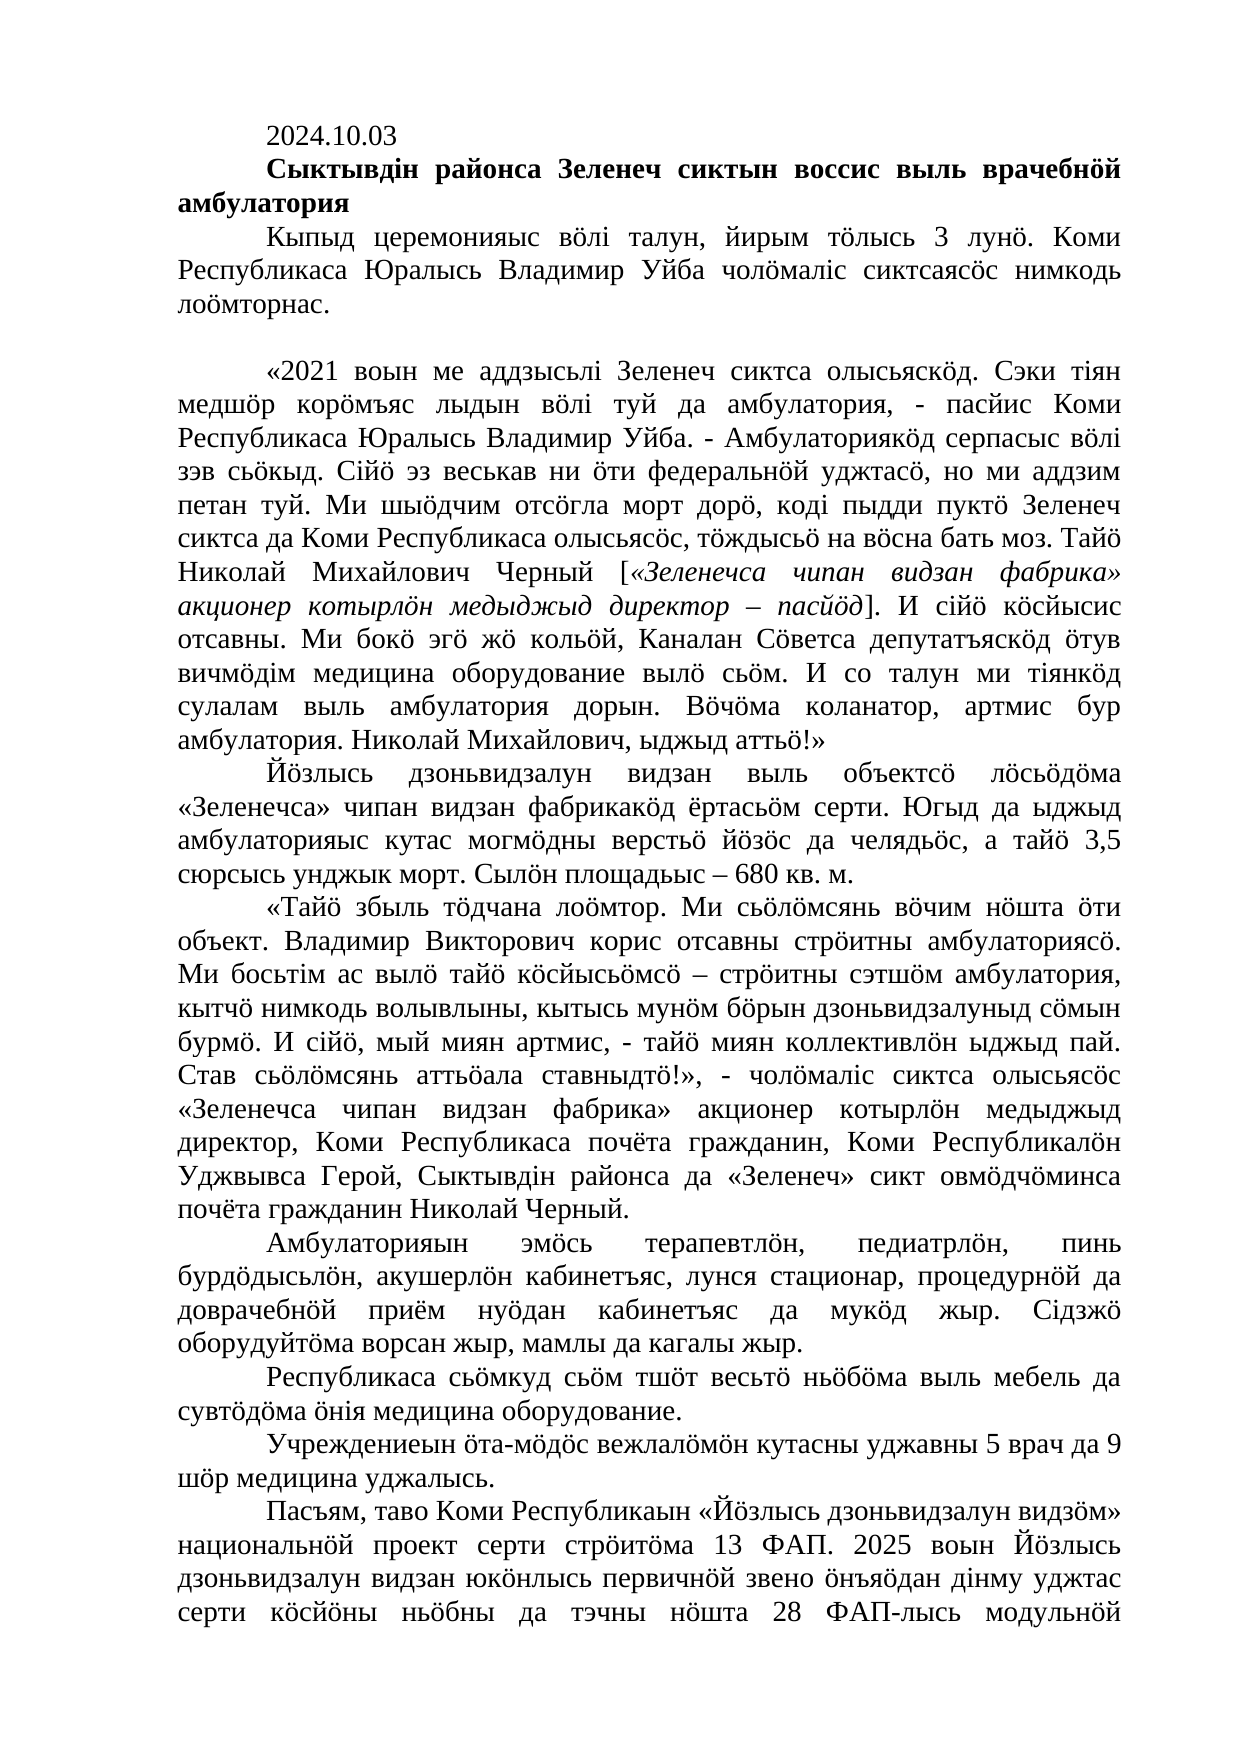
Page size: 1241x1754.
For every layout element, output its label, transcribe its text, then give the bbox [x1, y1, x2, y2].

text Сыктывдін районса Зеленеч сиктын воссис выль врачебнӧй амбулатория [177, 152, 1122, 219]
text Республикаса сьӧмкуд сьӧм тшӧт весьтӧ ньӧбӧма выль мебель да сувтӧдӧма ӧнія медицина оборудование. [177, 1359, 1122, 1426]
text «2021 воын ме аддзысьлі Зеленеч сиктса олысьяскӧд. Сэки тіян медшӧр корӧмъяс лыдын вӧлі туй да амбулатория, - пасйис Коми Республикаса Юралысь Владимир Уйба. - Амбулаториякӧд серпасыс вӧлі зэв сьӧкыд. Сійӧ эз веськав ни ӧти федеральнӧй уджтасӧ, но ми аддзим петан туй. Ми шыӧдчим отсӧгла морт дорӧ, коді пыдди пуктӧ Зеленеч сиктса да Коми Республикаса олысьясӧс, тӧждысьӧ на вӧсна бать моз. Тайӧ Николай Михайлович Черный [«Зеленечса чипан видзан фабрика» акционер котырлӧн медыджыд директор – пасйӧд]. И сійӧ кӧсйысис отсавны. Ми бокӧ эгӧ жӧ кольӧй, Каналан Сӧветса депутатъяскӧд ӧтув вичмӧдім медицина оборудование вылӧ сьӧм. И со талун ми тіянкӧд сулалам выль амбулатория дорын. Вӧчӧма коланатор, артмис бур амбулатория. Николай Михайлович, ыджыд аттьӧ!» [177, 353, 1122, 755]
text Йӧзлысь дзоньвидзалун видзан выль объектсӧ лӧсьӧдӧма «Зеленечса» чипан видзан фабрикакӧд ёртасьӧм серти. Югыд да ыджыд амбулаторияыс кутас могмӧдны верстьӧ йӧзӧс да челядьӧс, а тайӧ 3,5 сюрсысь унджык морт. Сылӧн площадьыс – 680 кв. м. [177, 755, 1122, 889]
text 2024.10.03 [177, 118, 1122, 152]
text Амбулаторияын эмӧсь терапевтлӧн, педиатрлӧн, пинь бурдӧдысьлӧн, акушерлӧн кабинетъяс, лунся стационар, процедурнӧй да доврачебнӧй приём нуӧдан кабинетъяс да мукӧд жыр. Сідзжӧ оборудуйтӧма ворсан жыр, мамлы да кагалы жыр. [177, 1225, 1122, 1359]
text «Тайӧ збыль тӧдчана лоӧмтор. Ми сьӧлӧмсянь вӧчим нӧшта ӧти объект. Владимир Викторович корис отсавны стрӧитны амбулаториясӧ. Ми босьтім ас вылӧ тайӧ кӧсйысьӧмсӧ – стрӧитны сэтшӧм амбулатория, кытчӧ нимкодь волывлыны, кытысь мунӧм бӧрын дзоньвидзалуныд сӧмын бурмӧ. И сійӧ, мый миян артмис, - тайӧ миян коллективлӧн ыджыд пай. Став сьӧлӧмсянь аттьӧала ставныдтӧ!», - чолӧмаліс сиктса олысьясӧс «Зеленечса чипан видзан фабрика» акционер котырлӧн медыджыд директор, Коми Республикаса почёта гражданин, Коми Республикалӧн Уджвывса Герой, Сыктывдін районса да «Зеленеч» сикт овмӧдчӧминса почёта гражданин Николай Черный. [177, 889, 1122, 1225]
text Пасъям, таво Коми Республикаын «Йӧзлысь дзоньвидзалун видзӧм» национальнӧй проект серти стрӧитӧма 13 ФАП. 2025 воын Йӧзлысь дзоньвидзалун видзан юкӧнлысь первичнӧй звено ӧнъяӧдан дінму уджтас серти кӧсйӧны ньӧбны да тэчны нӧшта 28 ФАП-лысь модульнӧй [177, 1493, 1122, 1627]
text Учреждениеын ӧта-мӧдӧс вежлалӧмӧн кутасны уджавны 5 врач да 9 шӧр медицина уджалысь. [177, 1426, 1122, 1493]
text Кыпыд церемонияыс вӧлі талун, йирым тӧлысь 3 лунӧ. Коми Республикаса Юралысь Владимир Уйба чолӧмаліс сиктсаясӧс нимкодь лоӧмторнас. [177, 219, 1122, 319]
